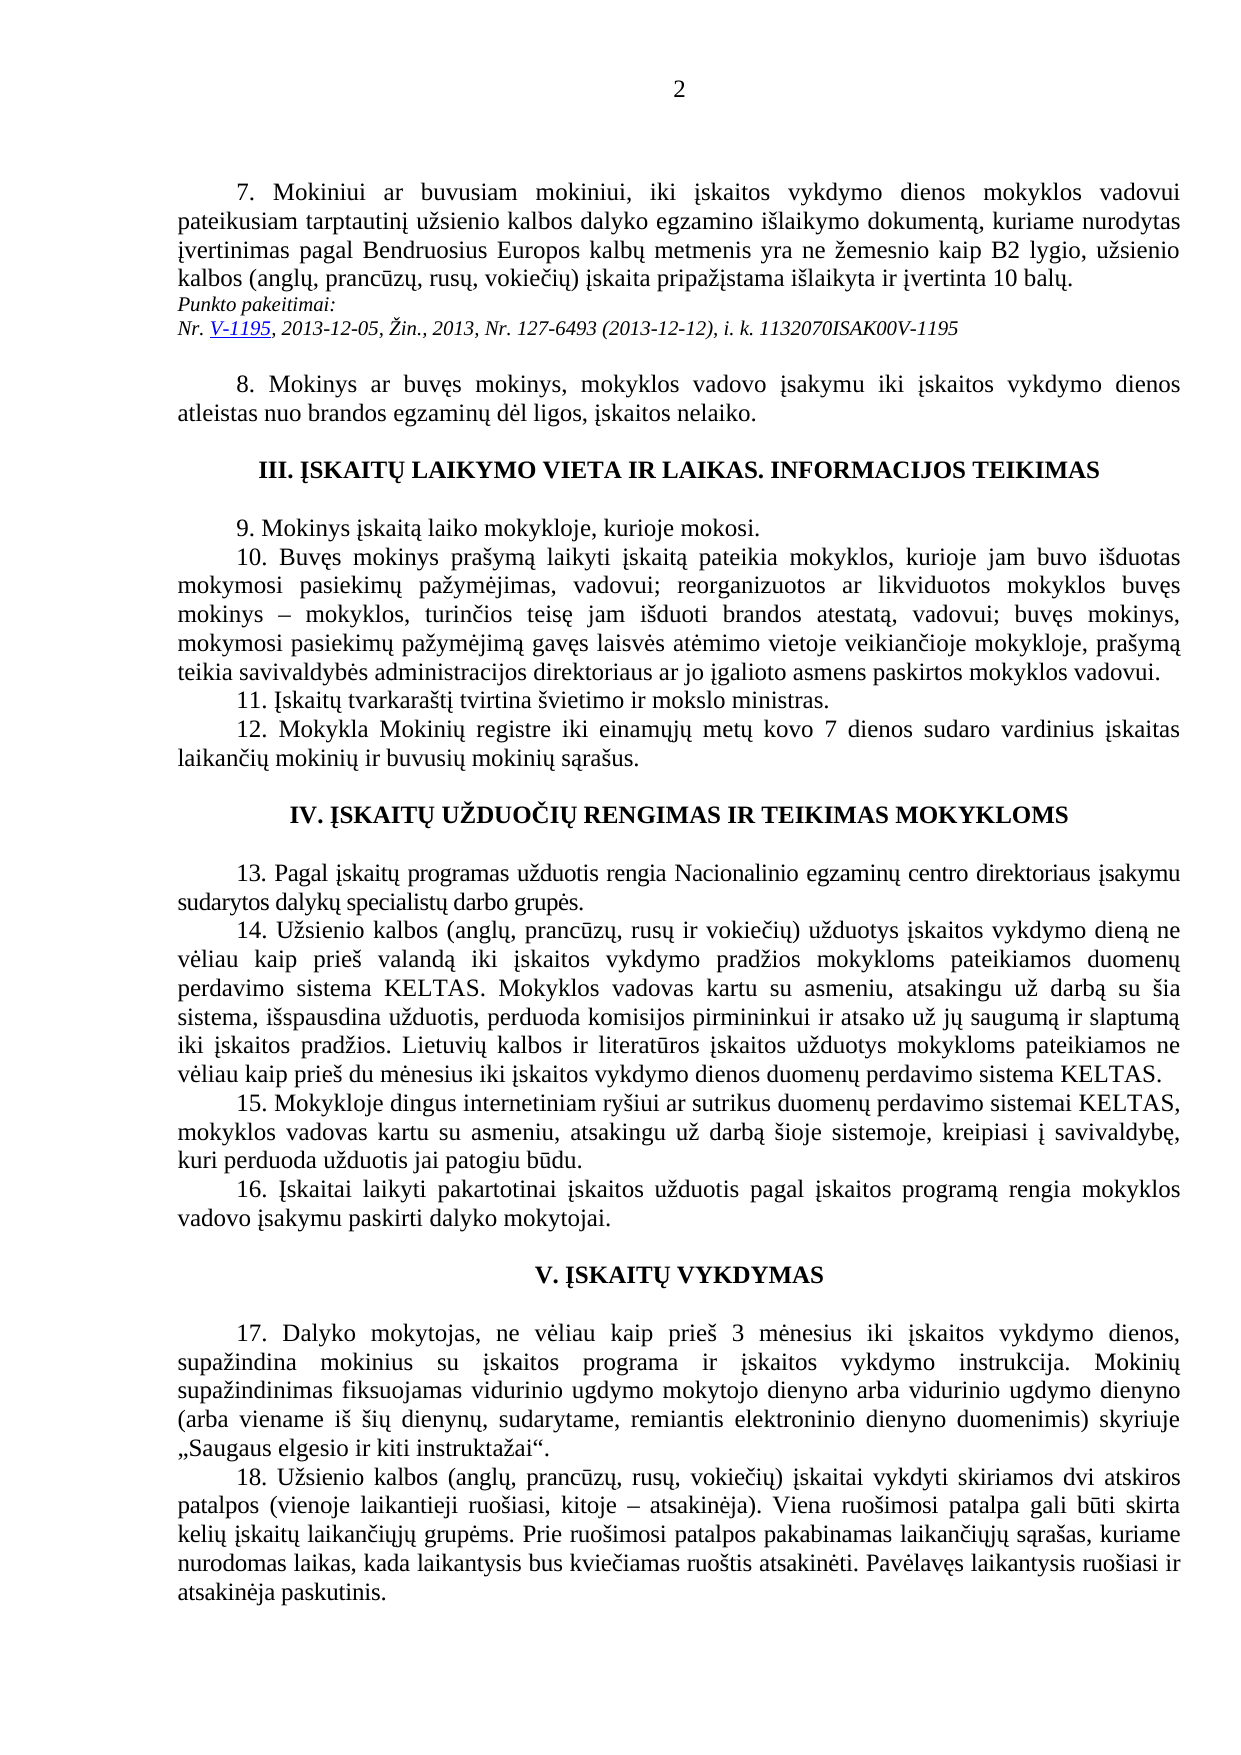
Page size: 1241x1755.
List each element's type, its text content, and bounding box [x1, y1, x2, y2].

text 7. Mokiniui ar buvusiam mokiniui, iki įskaitos vykdymo dienos mokyklos vadovui pateikusiam tarptautinį užsienio kalbos dalyko egzamino išlaikymo dokumentą, kuriame nurodytas įvertinimas pagal Bendruosius Europos kalbų metmenis yra ne žemesnio kaip B2 lygio, užsienio kalbos (anglų, prancūzų, rusų, vokiečių) įskaita pripažįstama išlaikyta ir įvertinta 10 balų. [177, 177, 1181, 292]
text 11. Įskaitų tvarkaraštį tvirtina švietimo ir mokslo ministras. [177, 685, 1181, 714]
text Punkto pakeitimai: [177, 292, 1181, 316]
text 17. Dalyko mokytojas, ne vėliau kaip prieš 3 mėnesius iki įskaitos vykdymo dienos, supažindina mokinius su įskaitos programa ir įskaitos vykdymo instrukcija. Mokinių supažindinimas fiksuojamas vidurinio ugdymo mokytojo dienyno arba vidurinio ugdymo dienyno (arba viename iš šių dienynų, sudarytame, remiantis elektroninio dienyno duomenimis) skyriuje „Saugaus elgesio ir kiti instruktažai“. [177, 1318, 1181, 1462]
text 8. Mokinys ar buvęs mokinys, mokyklos vadovo įsakymu iki įskaitos vykdymo dienos atleistas nuo brandos egzaminų dėl ligos, įskaitos nelaiko. [177, 369, 1181, 427]
text 13. Pagal įskaitų programas užduotis rengia Nacionalinio egzaminų centro direktoriaus įsakymu sudarytos dalykų specialistų darbo grupės. [177, 858, 1181, 915]
text 12. Mokykla Mokinių registre iki einamųjų metų kovo 7 dienos sudaro vardinius įskaitas laikančių mokinių ir buvusių mokinių sąrašus. [177, 714, 1181, 772]
text 14. Užsienio kalbos (anglų, prancūzų, rusų ir vokiečių) užduotys įskaitos vykdymo dieną ne vėliau kaip prieš valandą iki įskaitos vykdymo pradžios mokykloms pateikiamos duomenų perdavimo sistema KELTAS. Mokyklos vadovas kartu su asmeniu, atsakingu už darbą su šia sistema, išspausdina užduotis, perduoda komisijos pirmininkui ir atsako už jų saugumą ir slaptumą iki įskaitos pradžios. Lietuvių kalbos ir literatūros įskaitos užduotys mokykloms pateikiamos ne vėliau kaip prieš du mėnesius iki įskaitos vykdymo dienos duomenų perdavimo sistema KELTAS. [177, 915, 1181, 1088]
text IV. ĮSKAITŲ UŽDUOČIŲ RENGIMAS IR TEIKIMAS MOKYKLOMS [177, 800, 1181, 829]
text III. ĮSKAITŲ LAIKYMO VIETA IR LAIKAS. INFORMACIJOS TEIKIMAS [177, 455, 1181, 484]
text 16. Įskaitai laikyti pakartotinai įskaitos užduotis pagal įskaitos programą rengia mokyklos vadovo įsakymu paskirti dalyko mokytojai. [177, 1174, 1181, 1232]
text 9. Mokinys įskaitą laiko mokykloje, kurioje mokosi. [177, 513, 1181, 542]
text 18. Užsienio kalbos (anglų, prancūzų, rusų, vokiečių) įskaitai vykdyti skiriamos dvi atskiros patalpos (vienoje laikantieji ruošiasi, kitoje – atsakinėja). Viena ruošimosi patalpa gali būti skirta kelių įskaitų laikančiųjų grupėms. Prie ruošimosi patalpos pakabinamas laikančiųjų sąrašas, kuriame nurodomas laikas, kada laikantysis bus kviečiamas ruoštis atsakinėti. Pavėlavęs laikantysis ruošiasi ir atsakinėja paskutinis. [177, 1462, 1181, 1605]
text 15. Mokykloje dingus internetiniam ryšiui ar sutrikus duomenų perdavimo sistemai KELTAS, mokyklos vadovas kartu su asmeniu, atsakingu už darbą šioje sistemoje, kreipiasi į savivaldybę, kuri perduoda užduotis jai patogiu būdu. [177, 1088, 1181, 1174]
text 10. Buvęs mokinys prašymą laikyti įskaitą pateikia mokyklos, kurioje jam buvo išduotas mokymosi pasiekimų pažymėjimas, vadovui; reorganizuotos ar likviduotos mokyklos buvęs mokinys – mokyklos, turinčios teisę jam išduoti brandos atestatą, vadovui; buvęs mokinys, mokymosi pasiekimų pažymėjimą gavęs laisvės atėmimo vietoje veikiančioje mokykloje, prašymą teikia savivaldybės administracijos direktoriaus ar jo įgalioto asmens paskirtos mokyklos vadovui. [177, 542, 1181, 685]
text V. ĮSKAITŲ VYKDYMAS [177, 1260, 1181, 1289]
text Nr. V-1195, 2013-12-05, Žin., 2013, Nr. 127-6493 (2013-12-12), i. k. 1132070ISAK00V-1195 [177, 316, 1181, 340]
